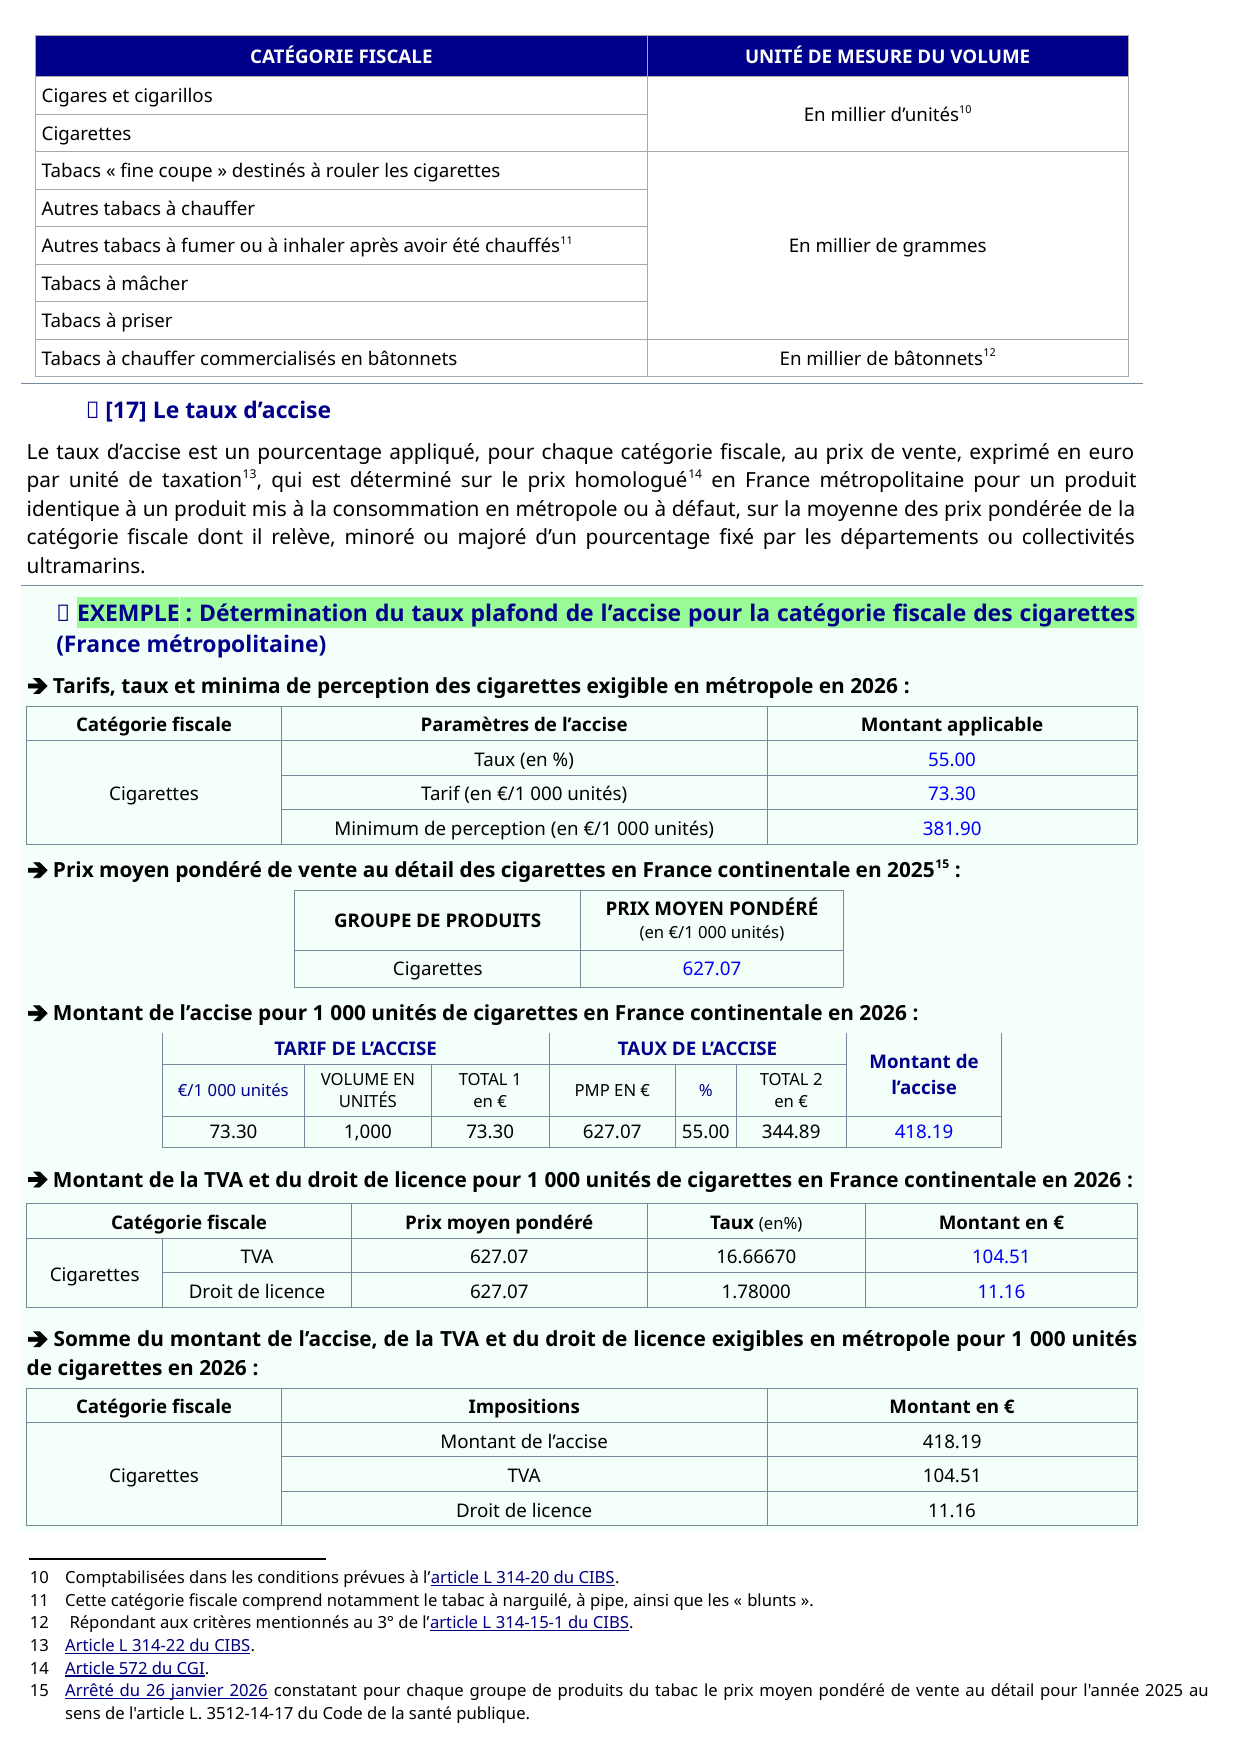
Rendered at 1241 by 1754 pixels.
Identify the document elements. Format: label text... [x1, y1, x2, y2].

table_header CATÉGORIE FISCALE [36, 36, 647, 76]
table_cell 344,89 [737, 1117, 846, 1147]
table_header Montant en € [866, 1204, 1137, 1238]
table_cell 381,90 [768, 810, 1137, 843]
table_header Impositions [282, 1389, 767, 1422]
table_cell Tabacs à mâcher [36, 265, 647, 301]
table_cell 11,16 [768, 1492, 1137, 1525]
table_header Prix moyen pondéré [352, 1204, 647, 1238]
table_cell VOLUME EN UNITÉS [305, 1065, 431, 1116]
table_cell 418,19 [768, 1423, 1137, 1456]
table_cell 73,30 [432, 1117, 549, 1147]
table_header Taux (en%) [648, 1204, 865, 1238]
table_header UNITÉ DE MESURE DU VOLUME [648, 36, 1128, 76]
table_cell 11,16 [866, 1273, 1137, 1307]
table_header Montant en € [768, 1389, 1137, 1422]
table_header TAUX DE L’ACCISE [550, 1033, 846, 1064]
table_cell 627,07 [352, 1239, 647, 1272]
table_cell En millier de grammes [648, 152, 1128, 339]
table_cell 627,07 [581, 951, 843, 987]
table_header Catégorie fiscale [27, 1204, 351, 1238]
table_cell 104,51 [866, 1239, 1137, 1272]
table_header Montant de l’accise [847, 1033, 1001, 1116]
table_cell Minimum de perception (en €/1 000 unités) [282, 810, 767, 843]
table_header Catégorie fiscale [27, 1389, 281, 1422]
table_cell Cigarettes [27, 1239, 162, 1307]
table_cell En millier de bâtonnets [648, 340, 1128, 376]
table_cell 1,78000 [648, 1273, 865, 1307]
table_header [21, 30, 1143, 382]
table_cell Cigarettes [295, 951, 580, 987]
table_cell Cigarettes [36, 115, 647, 151]
table_cell Droit de licence [163, 1273, 351, 1307]
table_header TARIF DE L’ACCISE [163, 1033, 549, 1064]
table_cell TOTAL 1 en € [432, 1065, 549, 1116]
table_cell Autres tabacs à chauffer [36, 190, 647, 226]
table_cell €/1 000 unités [163, 1065, 304, 1116]
table_cell Tabacs « fine coupe » destinés à rouler les cigarettes [36, 152, 647, 189]
table_header Montant applicable [768, 707, 1137, 740]
table_cell 627,07 [550, 1117, 675, 1147]
table_cell TVA [282, 1457, 767, 1491]
table_cell  EXEMPLE : Détermination du taux plafond de l’accise pour la catégorie fiscale des cigarettes (France métropolitaine)  Tarifs, taux et minima de perception des cigarettes exigible en métropole en 2026 :  Prix moyen pondéré de vente au détail des cigarettes en France continentale en 2025 :  Montant de l’accise pour 1 000 unités de cigarettes en France continentale en 2026 :  Montant de la TVA et du droit de licence pour 1 000 unités de cigarettes en France continentale en 2026 :  Somme du montant de l’accise, de la TVA et du droit de licence exigibles en métropole pour 1 000 unités de cigarettes en 2026 : [21, 586, 1143, 1531]
table_cell Tarif (en €/1 000 unités) [282, 776, 767, 809]
table_cell Cigarettes [27, 1423, 281, 1525]
table_cell En millier d’unités [648, 77, 1128, 151]
table_cell 1 000 [305, 1117, 431, 1147]
table_cell Taux (en %) [282, 741, 767, 774]
table_cell 73,30 [768, 776, 1137, 809]
table_cell  [17] Le taux d’accise Le taux d’accise est un pourcentage appliqué, pour chaque catégorie fiscale, au prix de vente, exprimé en euro par unité de taxation, qui est déterminé sur le prix homologué en France métropolitaine pour un produit identique à un produit mis à la consommation en métropole ou à défaut, sur la moyenne des prix pondérée de la catégorie fiscale dont il relève, minoré ou majoré d’un pourcentage fixé par les départements ou collectivités ultramarins. [21, 384, 1143, 585]
table_cell 418,19 [847, 1117, 1001, 1147]
table_header Paramètres de l’accise [282, 707, 767, 740]
table_cell Tabacs à priser [36, 302, 647, 339]
table_cell % [676, 1065, 736, 1116]
table_cell 16,66670 [648, 1239, 865, 1272]
table_header GROUPE DE PRODUITS [295, 891, 580, 949]
table_cell Cigares et cigarillos [36, 77, 647, 114]
table_header PRIX MOYEN PONDÉRÉ (en €/1 000 unités) [581, 891, 843, 949]
table_cell Autres tabacs à fumer ou à inhaler après avoir été chauffés [36, 227, 647, 264]
table_cell 55,00 [676, 1117, 736, 1147]
table_cell 55,00 [768, 741, 1137, 774]
table_cell 104,51 [768, 1457, 1137, 1491]
table_cell PMP EN € [550, 1065, 675, 1116]
table_cell Montant de l’accise [282, 1423, 767, 1456]
table_cell 627,07 [352, 1273, 647, 1307]
table_header [1143, 30, 1219, 1531]
table_cell TOTAL 2 en € [737, 1065, 846, 1116]
table_cell TVA [163, 1239, 351, 1272]
table_header Catégorie fiscale [27, 707, 281, 740]
table_cell Cigarettes [27, 741, 281, 843]
table_cell Droit de licence [282, 1492, 767, 1525]
table_cell Tabacs à chauffer commercialisés en bâtonnets [36, 340, 647, 376]
table_cell 73,30 [163, 1117, 304, 1147]
